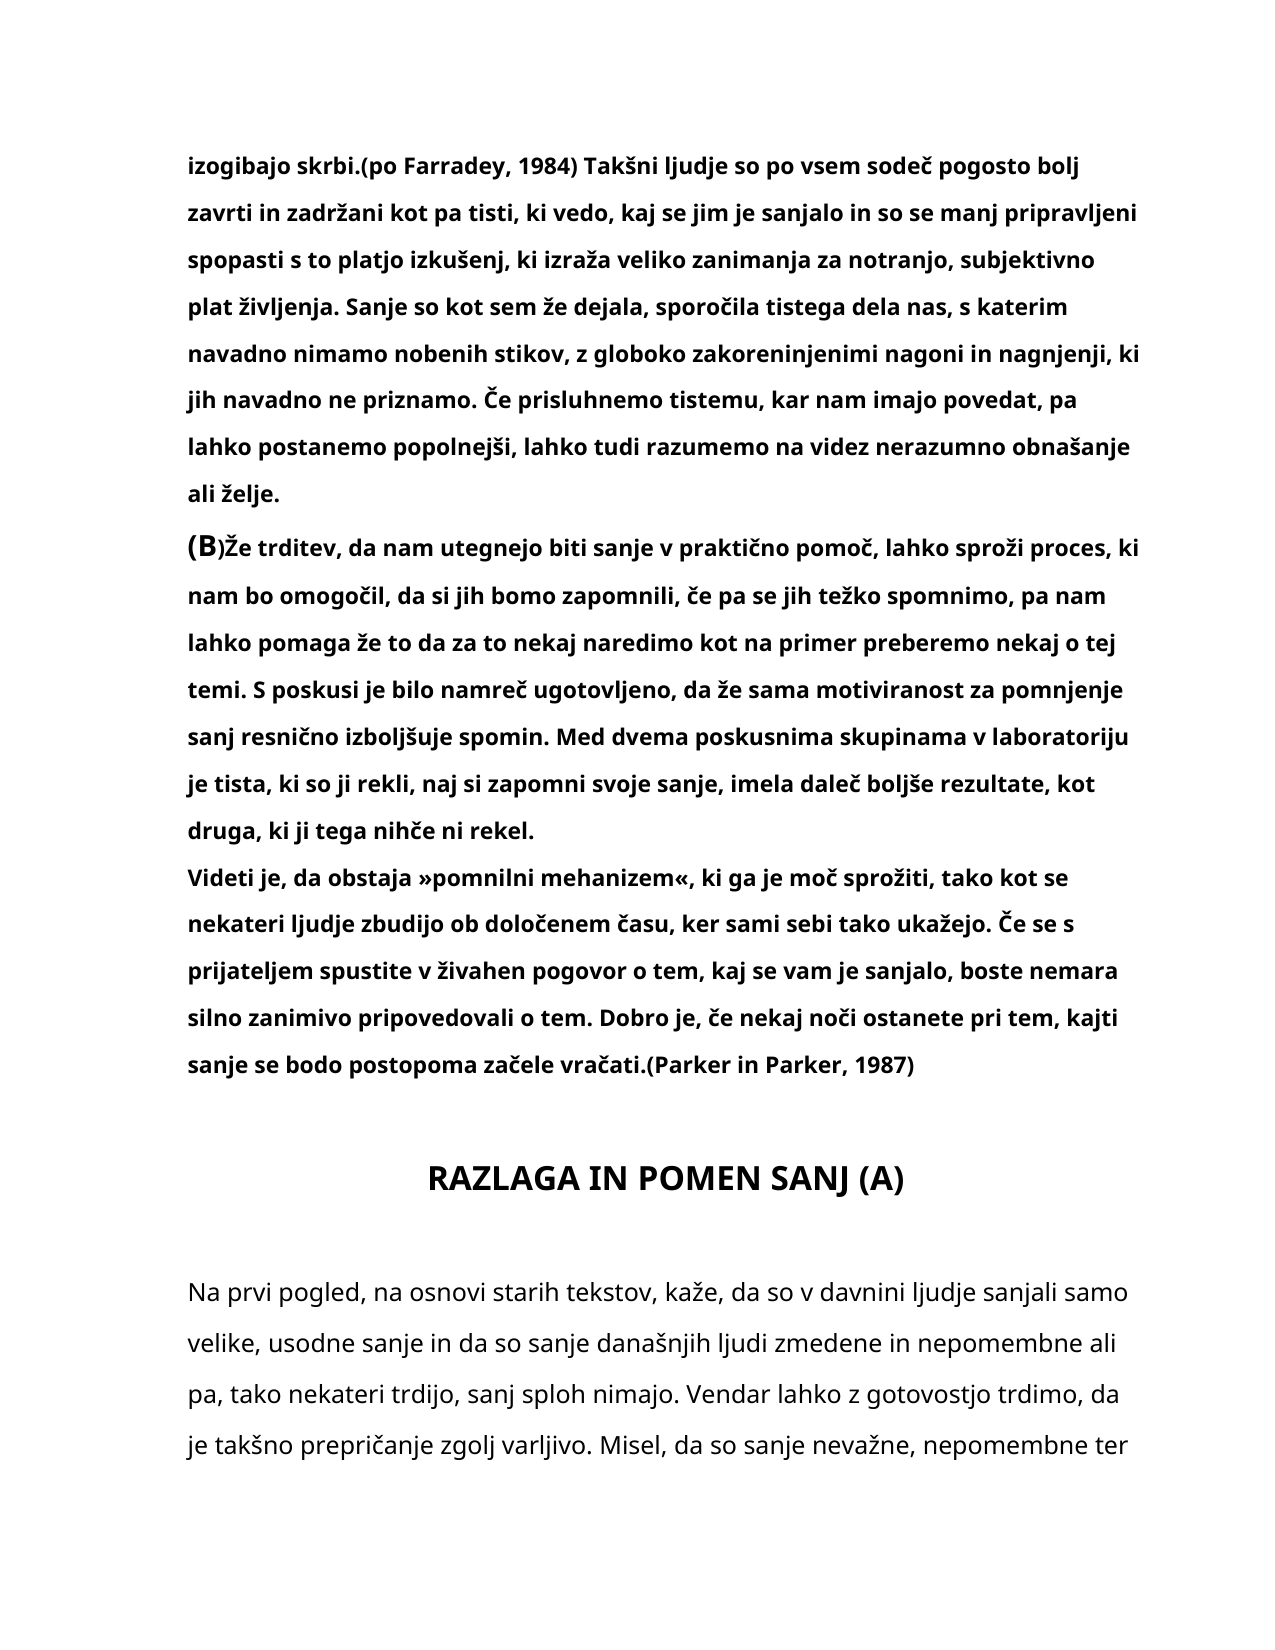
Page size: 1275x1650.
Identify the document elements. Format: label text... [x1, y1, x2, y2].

text Videti je, da obstaja »pomnilni mehanizem«, ki ga je moč sprožiti, tako kot se nekateri ljudje zbudijo ob določenem času, ker sami sebi tako ukažejo. Če se s prijateljem spustite v živahen pogovor o tem, kaj se vam je sanjalo, boste nemara silno zanimivo pripovedovali o tem. Dobro je, če nekaj noči ostanete pri tem, kajti sanje se bodo postopoma začele vračati.(Parker in Parker, 1987) [187, 862, 1144, 1080]
text Na prvi pogled, na osnovi starih tekstov, kaže, da so v davnini ljudje sanjali samo velike, usodne sanje in da so sanje današnjih ljudi zmedene in nepomembne ali pa, tako nekateri trdijo, sanj sploh nimajo. Vendar lahko z gotovostjo trdimo, da je takšno prepričanje zgolj varljivo. Misel, da so sanje nevažne, nepomembne ter [187, 1275, 1144, 1462]
text izogibajo skrbi.(po Farradey, 1984) Takšni ljudje so po vsem sodeč pogosto bolj zavrti in zadržani kot pa tisti, ki vedo, kaj se jim je sanjalo in so se manj pripravljeni spopasti s to platjo izkušenj, ki izraža veliko zanimanja za notranjo, subjektivno plat življenja. Sanje so kot sem že dejala, sporočila tistega dela nas, s katerim navadno nimamo nobenih stikov, z globoko zakoreninjenimi nagoni in nagnjenji, ki jih navadno ne priznamo. Če prisluhnemo tistemu, kar nam imajo povedat, pa lahko postanemo popolnejši, lahko tudi razumemo na videz nerazumno obnašanje ali želje. [187, 150, 1144, 509]
subtitle RAZLAGA IN POMEN SANJ (A) [187, 1155, 1144, 1200]
text (B)Že trditev, da nam utegnejo biti sanje v praktično pomoč, lahko sproži proces, ki nam bo omogočil, da si jih bomo zapomnili, če pa se jih težko spomnimo, pa nam lahko pomaga že to da za to nekaj naredimo kot na primer preberemo nekaj o tej temi. S poskusi je bilo namreč ugotovljeno, da že sama motiviranost za pomnjenje sanj resnično izboljšuje spomin. Med dvema poskusnima skupinama v laboratoriju je tista, ki so ji rekli, naj si zapomni svoje sanje, imela daleč boljše rezultate, kot druga, ki ji tega nihče ni rekel. [187, 525, 1144, 846]
